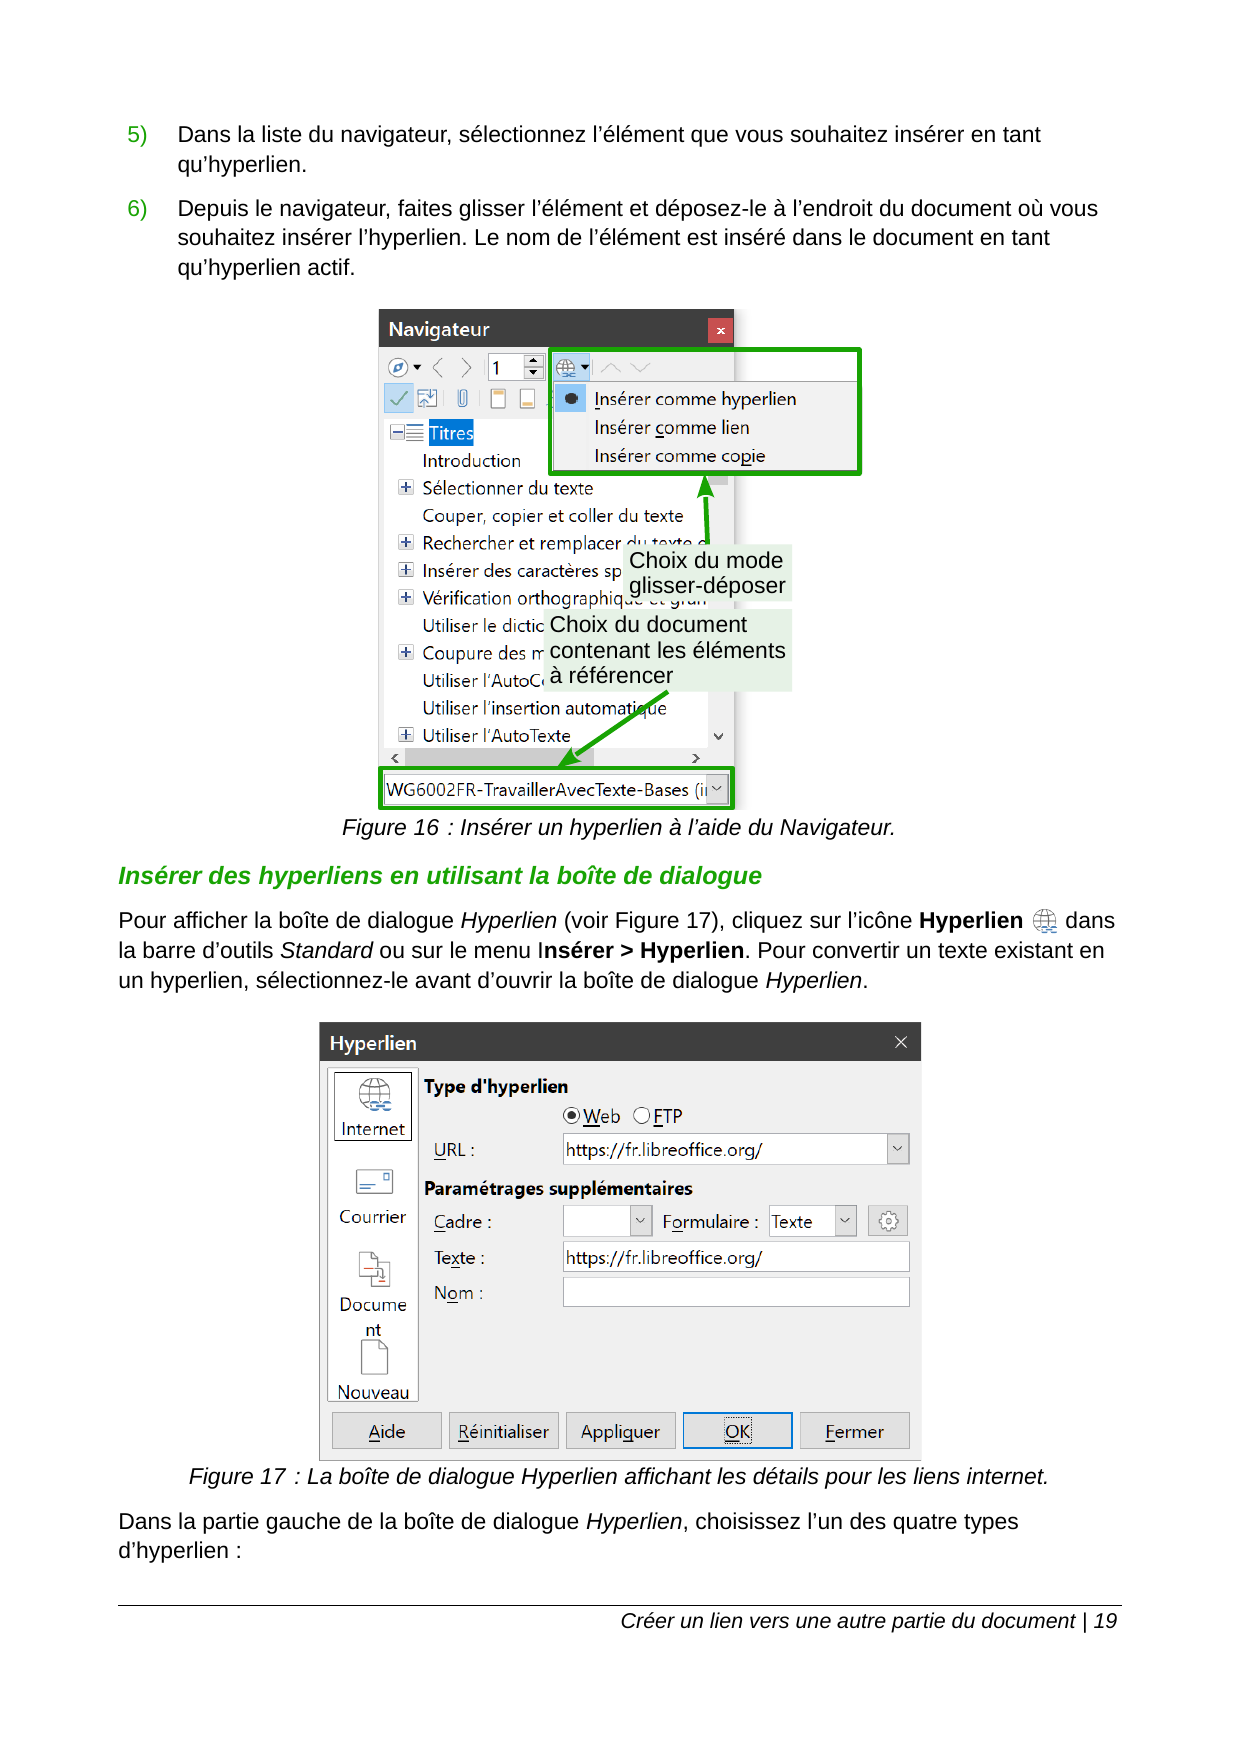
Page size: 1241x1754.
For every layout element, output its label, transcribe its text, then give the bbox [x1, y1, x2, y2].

picture [319, 1022, 922, 1461]
picture [1029, 905, 1059, 935]
list Dans la liste du navigateur, sélectionnez l’élément que vous souhaitez insérer en tant qu’hyperlien. [148, 118, 1122, 177]
text Dans la partie gauche de la boîte de dialogue Hyperlien, choisissez l’un des quatre types d’hyperlien : [118, 1504, 1122, 1563]
text Figure 16 : Insérer un hyperlien à l’aide du Navigateur. [118, 810, 1122, 840]
list Depuis le navigateur, faites glisser l’élément et déposez-le à l’endroit du document où vous souhaitez insérer l’hyperlien. Le nom de l’élément est inséré dans le document en tant qu’hyperlien actif. [148, 192, 1122, 280]
subtitle Insérer des hyperliens en utilisant la boîte de dialogue [118, 861, 1122, 890]
text Figure 17 : La boîte de dialogue Hyperlien affichant les détails pour les liens internet. [118, 1460, 1122, 1490]
text Pour afficher la boîte de dialogue Hyperlien (voir Figure 17), cliquez sur l’icône Hyperlien dans la barre d’outils Standard ou sur le menu Insérer > Hyperlien. Pour convertir un texte existant en un hyperlien, sélectionnez-le avant d’ouvrir la boîte de dialogue Hyperlien. [118, 905, 1122, 993]
